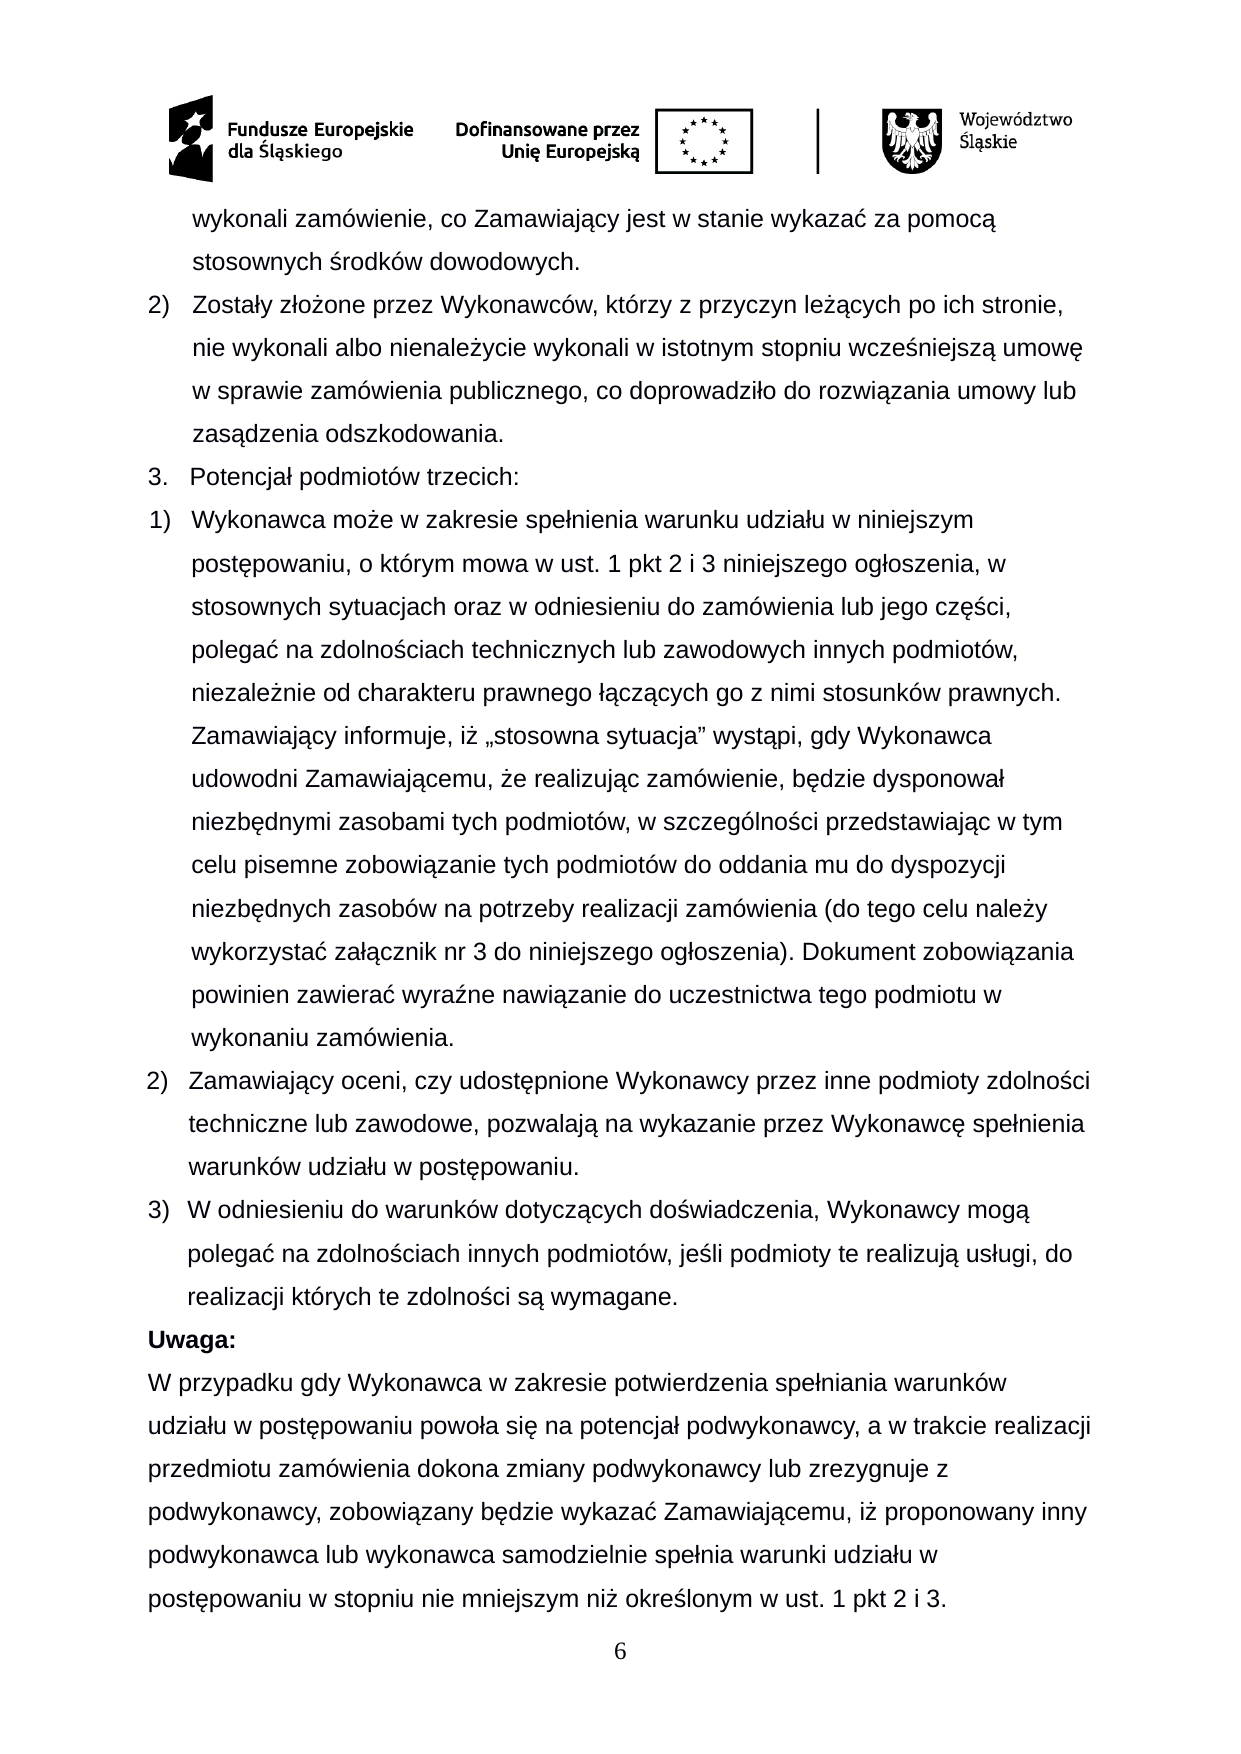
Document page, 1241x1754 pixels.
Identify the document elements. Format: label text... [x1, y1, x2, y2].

text Uwaga: [148, 1325, 1093, 1354]
list Zamawiający oceni, czy udostępnione Wykonawcy przez inne podmioty zdolności techniczne lub zawodowe, pozwalają na wykazanie przez Wykonawcę spełnienia warunków udziału w postępowaniu. [146, 1066, 1093, 1181]
list W odniesieniu do warunków dotyczących doświadczenia, Wykonawcy mogą polegać na zdolnościach innych podmiotów, jeśli podmioty te realizują usługi, do realizacji których te zdolności są wymagane. [148, 1196, 1093, 1311]
list Wykonawca może w zakresie spełnienia warunku udziału w niniejszym postępowaniu, o którym mowa w ust. 1 pkt 2 i 3 niniejszego ogłoszenia, w stosownych sytuacjach oraz w odniesieniu do zamówienia lub jego części, polegać na zdolnościach technicznych lub zawodowych innych podmiotów, niezależnie od charakteru prawnego łączących go z nimi stosunków prawnych. Zamawiający informuje, iż „stosowna sytuacja” wystąpi, gdy Wykonawca udowodni Zamawiającemu, że realizując zamówienie, będzie dysponował niezbędnymi zasobami tych podmiotów, w szczególności przedstawiając w tym celu pisemne zobowiązanie tych podmiotów do oddania mu do dyspozycji niezbędnych zasobów na potrzeby realizacji zamówienia (do tego celu należy wykorzystać załącznik nr 3 do niniejszego ogłoszenia). Dokument zobowiązania powinien zawierać wyraźne nawiązanie do uczestnictwa tego podmiotu w wykonaniu zamówienia. [149, 506, 1093, 1052]
picture [147, 73, 1093, 204]
text 3. Potencjał podmiotów trzecich: [148, 462, 1093, 491]
text W przypadku gdy Wykonawca w zakresie potwierdzenia spełniania warunków udziału w postępowaniu powoła się na potencjał podwykonawcy, a w trakcie realizacji przedmiotu zamówienia dokona zmiany podwykonawcy lub zrezygnuje z podwykonawcy, zobowiązany będzie wykazać Zamawiającemu, iż proponowany inny podwykonawca lub wykonawca samodzielnie spełnia warunki udziału w postępowaniu w stopniu nie mniejszym niż określonym w ust. 1 pkt 2 i 3. [148, 1368, 1093, 1612]
list wykonali zamówienie, co Zamawiający jest w stanie wykazać za pomocą stosownych środków dowodowych. [148, 204, 1093, 276]
list Zostały złożone przez Wykonawców, którzy z przyczyn leżących po ich stronie, nie wykonali albo nienależycie wykonali w istotnym stopniu wcześniejszą umowę w sprawie zamówienia publicznego, co doprowadziło do rozwiązania umowy lub zasądzenia odszkodowania. [148, 290, 1093, 448]
